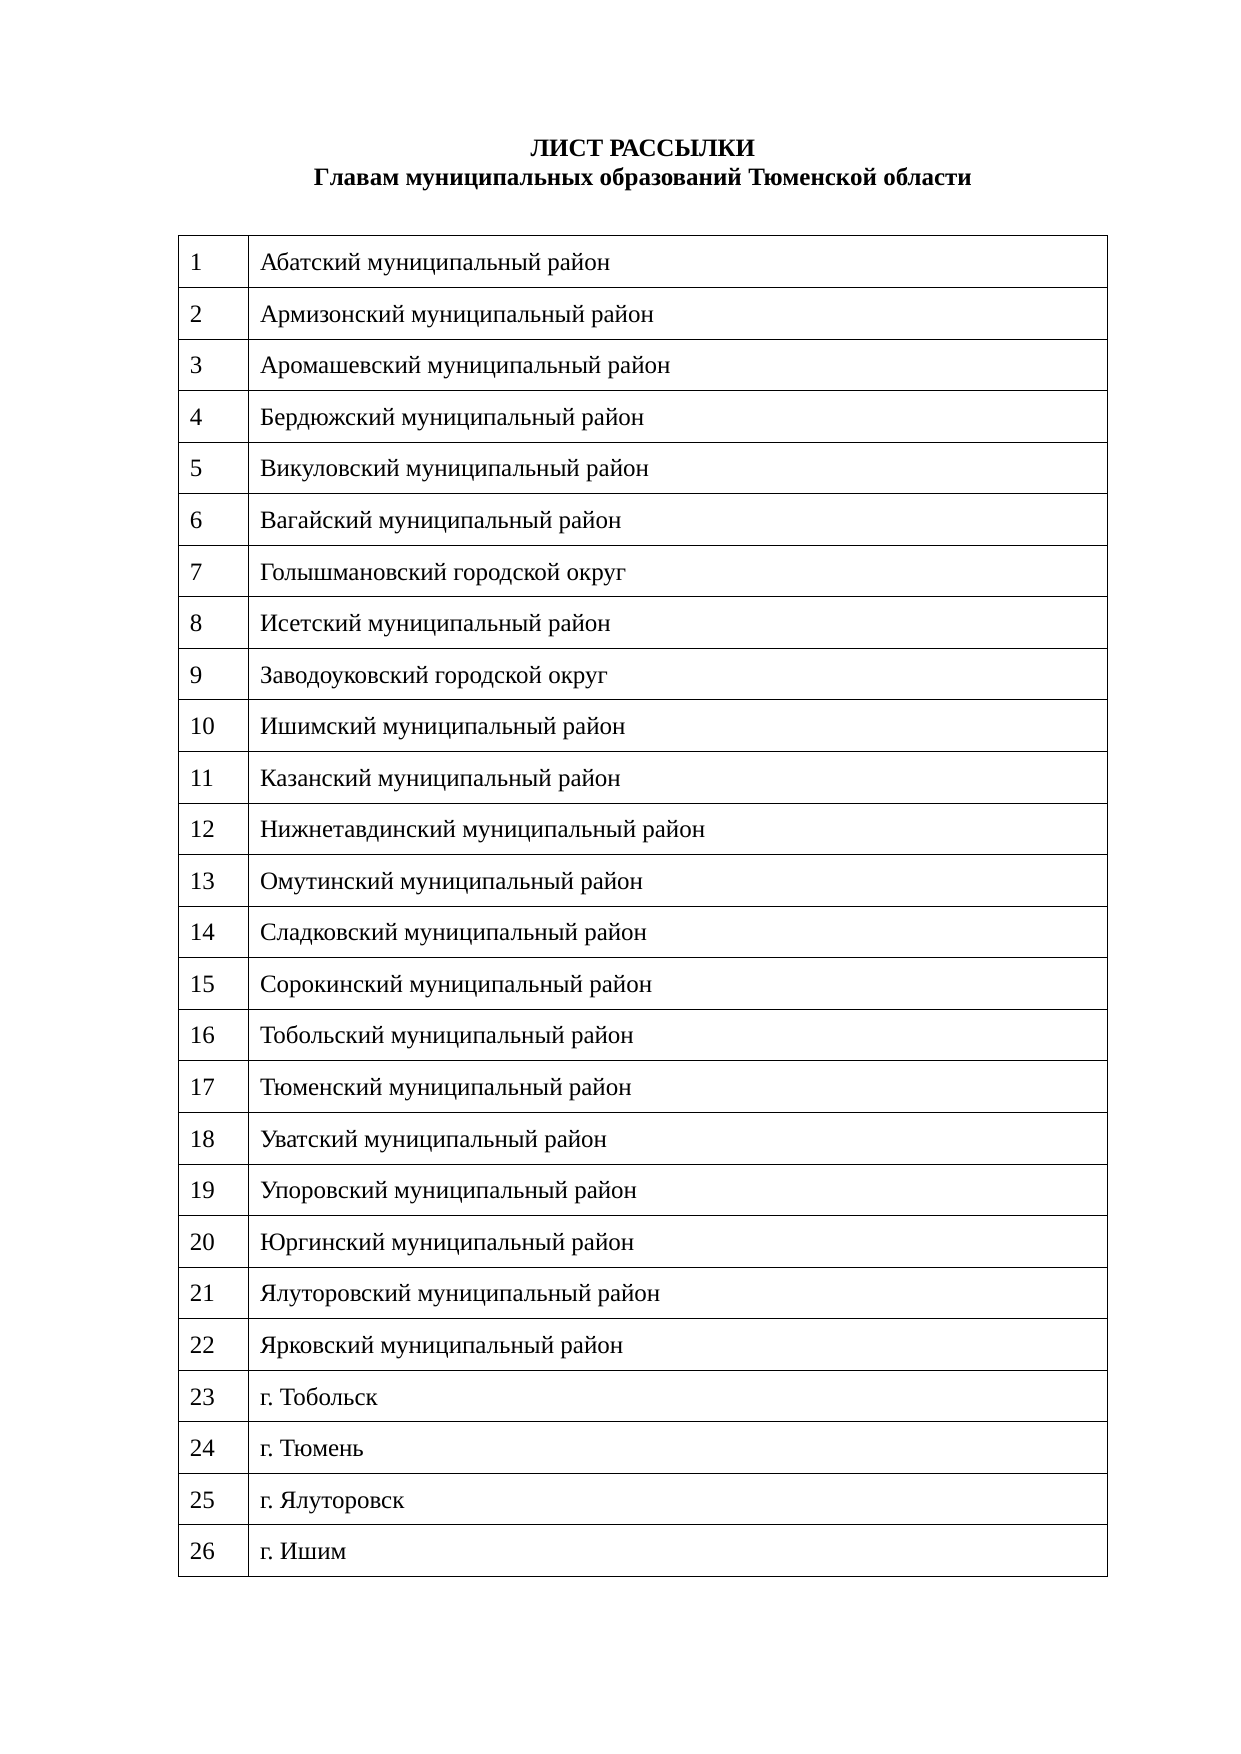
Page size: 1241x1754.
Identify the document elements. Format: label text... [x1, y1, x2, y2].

table_cell 17 [179, 1061, 248, 1112]
table_cell Уватский муниципальный район [249, 1113, 1107, 1163]
table_cell 14 [179, 907, 248, 957]
table_cell 15 [179, 958, 248, 1009]
table_cell 21 [179, 1268, 248, 1318]
table_cell 22 [179, 1319, 248, 1370]
table_cell г. Тобольск [249, 1371, 1107, 1421]
table_cell Сорокинский муниципальный район [249, 958, 1107, 1009]
table_cell Аромашевский муниципальный район [249, 340, 1107, 390]
table_cell Голышмановский городской округ [249, 546, 1107, 596]
table_cell Омутинский муниципальный район [249, 855, 1107, 906]
table_cell 11 [179, 752, 248, 802]
table_cell г. Ялуторовск [249, 1474, 1107, 1524]
table_cell 20 [179, 1216, 248, 1267]
table_cell 10 [179, 700, 248, 751]
table_cell Исетский муниципальный район [249, 597, 1107, 648]
table_cell Ярковский муниципальный район [249, 1319, 1107, 1370]
table_cell Викуловский муниципальный район [249, 443, 1107, 493]
table_cell г. Ишим [249, 1525, 1107, 1576]
table_cell Вагайский муниципальный район [249, 494, 1107, 545]
table_cell 16 [179, 1010, 248, 1060]
table_cell Нижнетавдинский муниципальный район [249, 804, 1107, 854]
table_cell Бердюжский муниципальный район [249, 391, 1107, 442]
table_cell Казанский муниципальный район [249, 752, 1107, 802]
table_cell Тобольский муниципальный район [249, 1010, 1107, 1060]
table_cell 9 [179, 649, 248, 699]
table_cell 18 [179, 1113, 248, 1163]
table_cell 24 [179, 1422, 248, 1473]
table_cell Ишимский муниципальный район [249, 700, 1107, 751]
table_cell 1 [179, 236, 248, 287]
table_cell 23 [179, 1371, 248, 1421]
table_cell 8 [179, 597, 248, 648]
table_cell Сладковский муниципальный район [249, 907, 1107, 957]
table_cell 19 [179, 1165, 248, 1215]
table_cell Тюменский муниципальный район [249, 1061, 1107, 1112]
table_cell Заводоуковский городской округ [249, 649, 1107, 699]
table_header ЛИСТ РАССЫЛКИ Главам муниципальных образований Тюменской области [178, 118, 1107, 235]
table_cell 4 [179, 391, 248, 442]
table_cell 13 [179, 855, 248, 906]
table_cell Ялуторовский муниципальный район [249, 1268, 1107, 1318]
table_cell г. Тюмень [249, 1422, 1107, 1473]
table_cell 6 [179, 494, 248, 545]
table_cell Юргинский муниципальный район [249, 1216, 1107, 1267]
table_cell 2 [179, 288, 248, 338]
table_cell 5 [179, 443, 248, 493]
table_cell 26 [179, 1525, 248, 1576]
table_cell Абатский муниципальный район [249, 236, 1107, 287]
table_cell 25 [179, 1474, 248, 1524]
table_cell 3 [179, 340, 248, 390]
table_cell Упоровский муниципальный район [249, 1165, 1107, 1215]
table_cell 12 [179, 804, 248, 854]
table_cell 7 [179, 546, 248, 596]
table_cell Армизонский муниципальный район [249, 288, 1107, 338]
